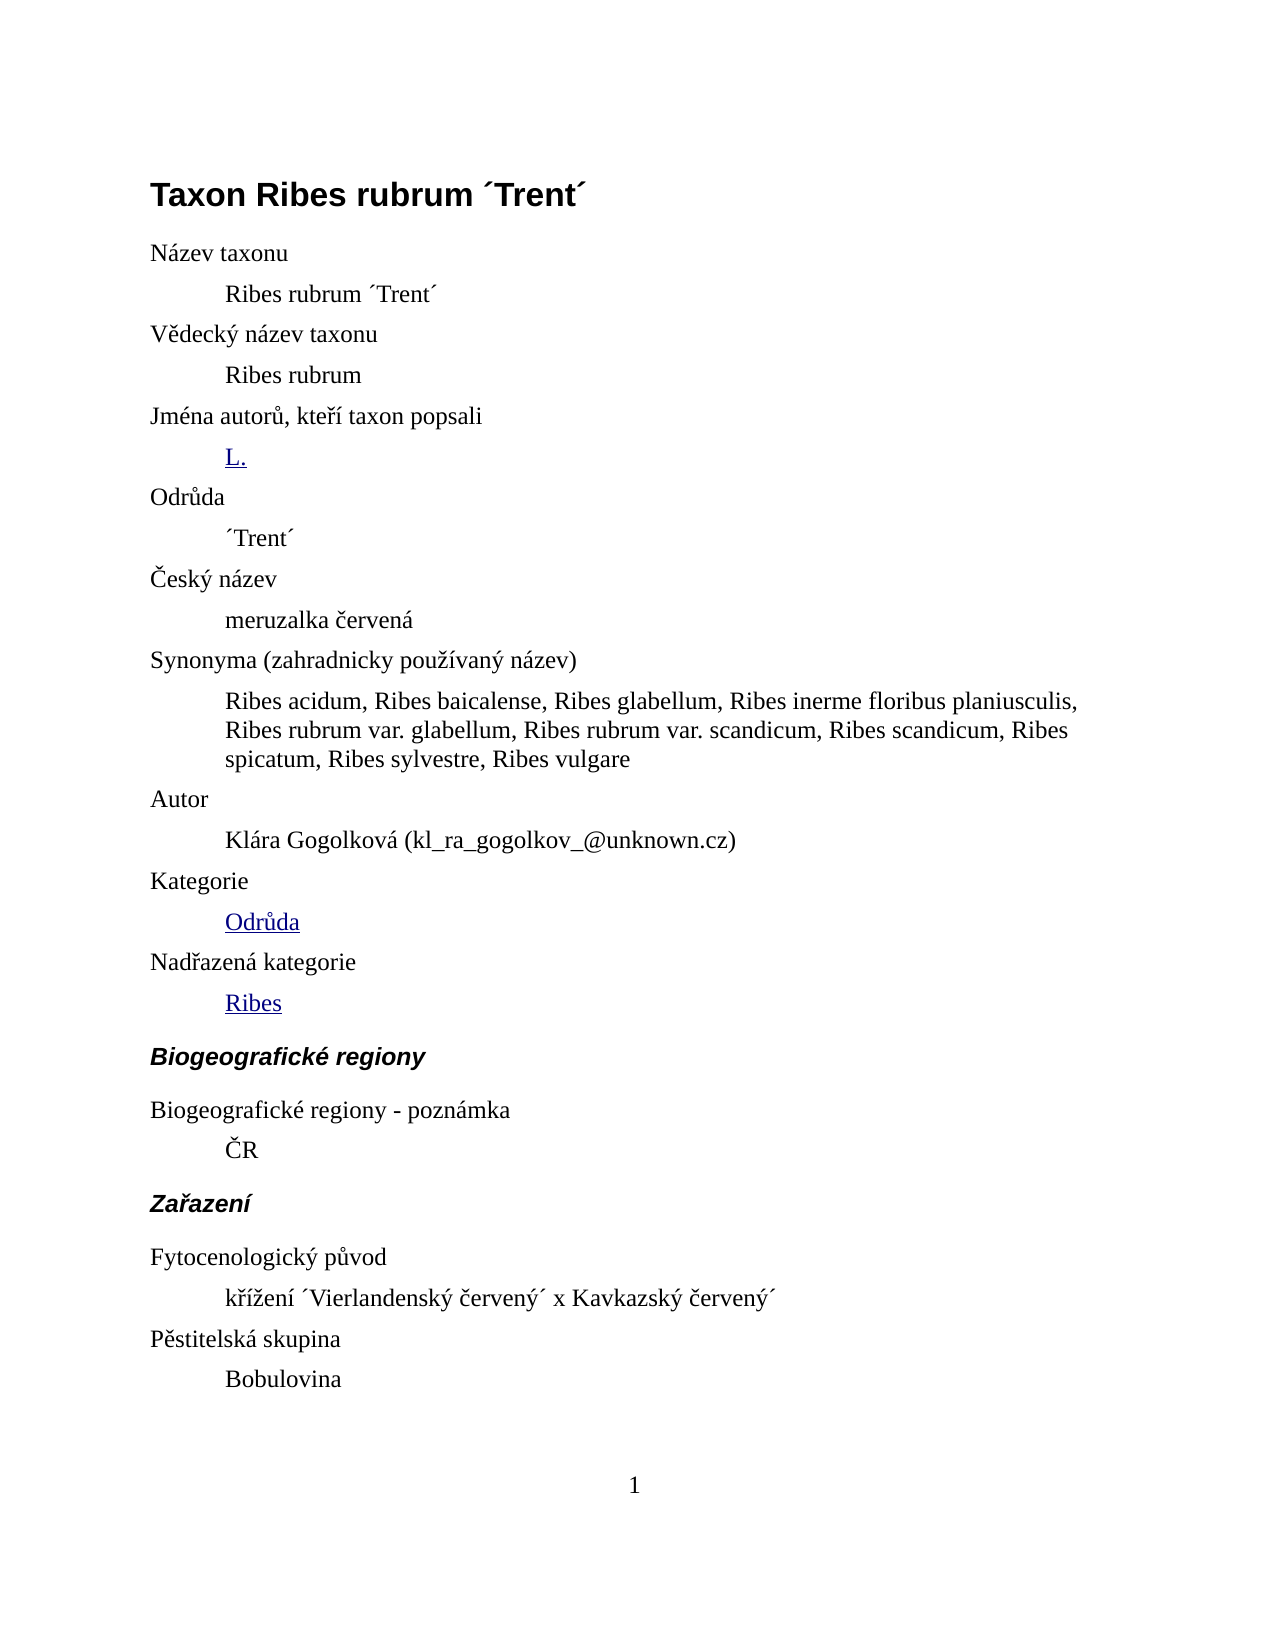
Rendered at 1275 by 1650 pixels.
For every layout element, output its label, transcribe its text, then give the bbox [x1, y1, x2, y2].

text Ribes [225, 988, 1125, 1017]
text Autor [150, 784, 1125, 813]
text ´Trent´ [225, 523, 1125, 552]
text Klára Gogolková (kl_ra_gogolkov_@unknown.cz) [225, 825, 1125, 854]
text Odrůda [225, 907, 1125, 935]
text Biogeografické regiony - poznámka [150, 1095, 1125, 1123]
subtitle Biogeografické regiony [150, 1042, 1125, 1070]
text Kategorie [150, 866, 1125, 894]
text L. [225, 442, 1125, 471]
text meruzalka červená [225, 605, 1125, 633]
text Nadřazená kategorie [150, 947, 1125, 976]
text Ribes rubrum ´Trent´ [225, 279, 1125, 308]
text Ribes acidum, Ribes baicalense, Ribes glabellum, Ribes inerme floribus planiusculis, Ribes rubrum var. glabellum, Ribes rubrum var. scandicum, Ribes scandicum, Ribes spicatum, Ribes sylvestre, Ribes vulgare [225, 686, 1125, 772]
text Synonyma (zahradnicky používaný název) [150, 645, 1125, 674]
text Ribes rubrum [225, 360, 1125, 389]
text Pěstitelská skupina [150, 1324, 1125, 1352]
subtitle Zařazení [150, 1189, 1125, 1218]
text Název taxonu [150, 238, 1125, 267]
text Fytocenologický původ [150, 1242, 1125, 1271]
text Vědecký název taxonu [150, 319, 1125, 348]
text Jména autorů, kteří taxon popsali [150, 401, 1125, 430]
text křížení ´Vierlandenský červený´ x Kavkazský červený´ [225, 1283, 1125, 1312]
text Bobulovina [225, 1364, 1125, 1393]
text Český název [150, 564, 1125, 593]
text ČR [225, 1136, 1125, 1164]
subtitle Taxon Ribes rubrum ´Trent´ [150, 175, 1125, 214]
text Odrůda [150, 482, 1125, 511]
